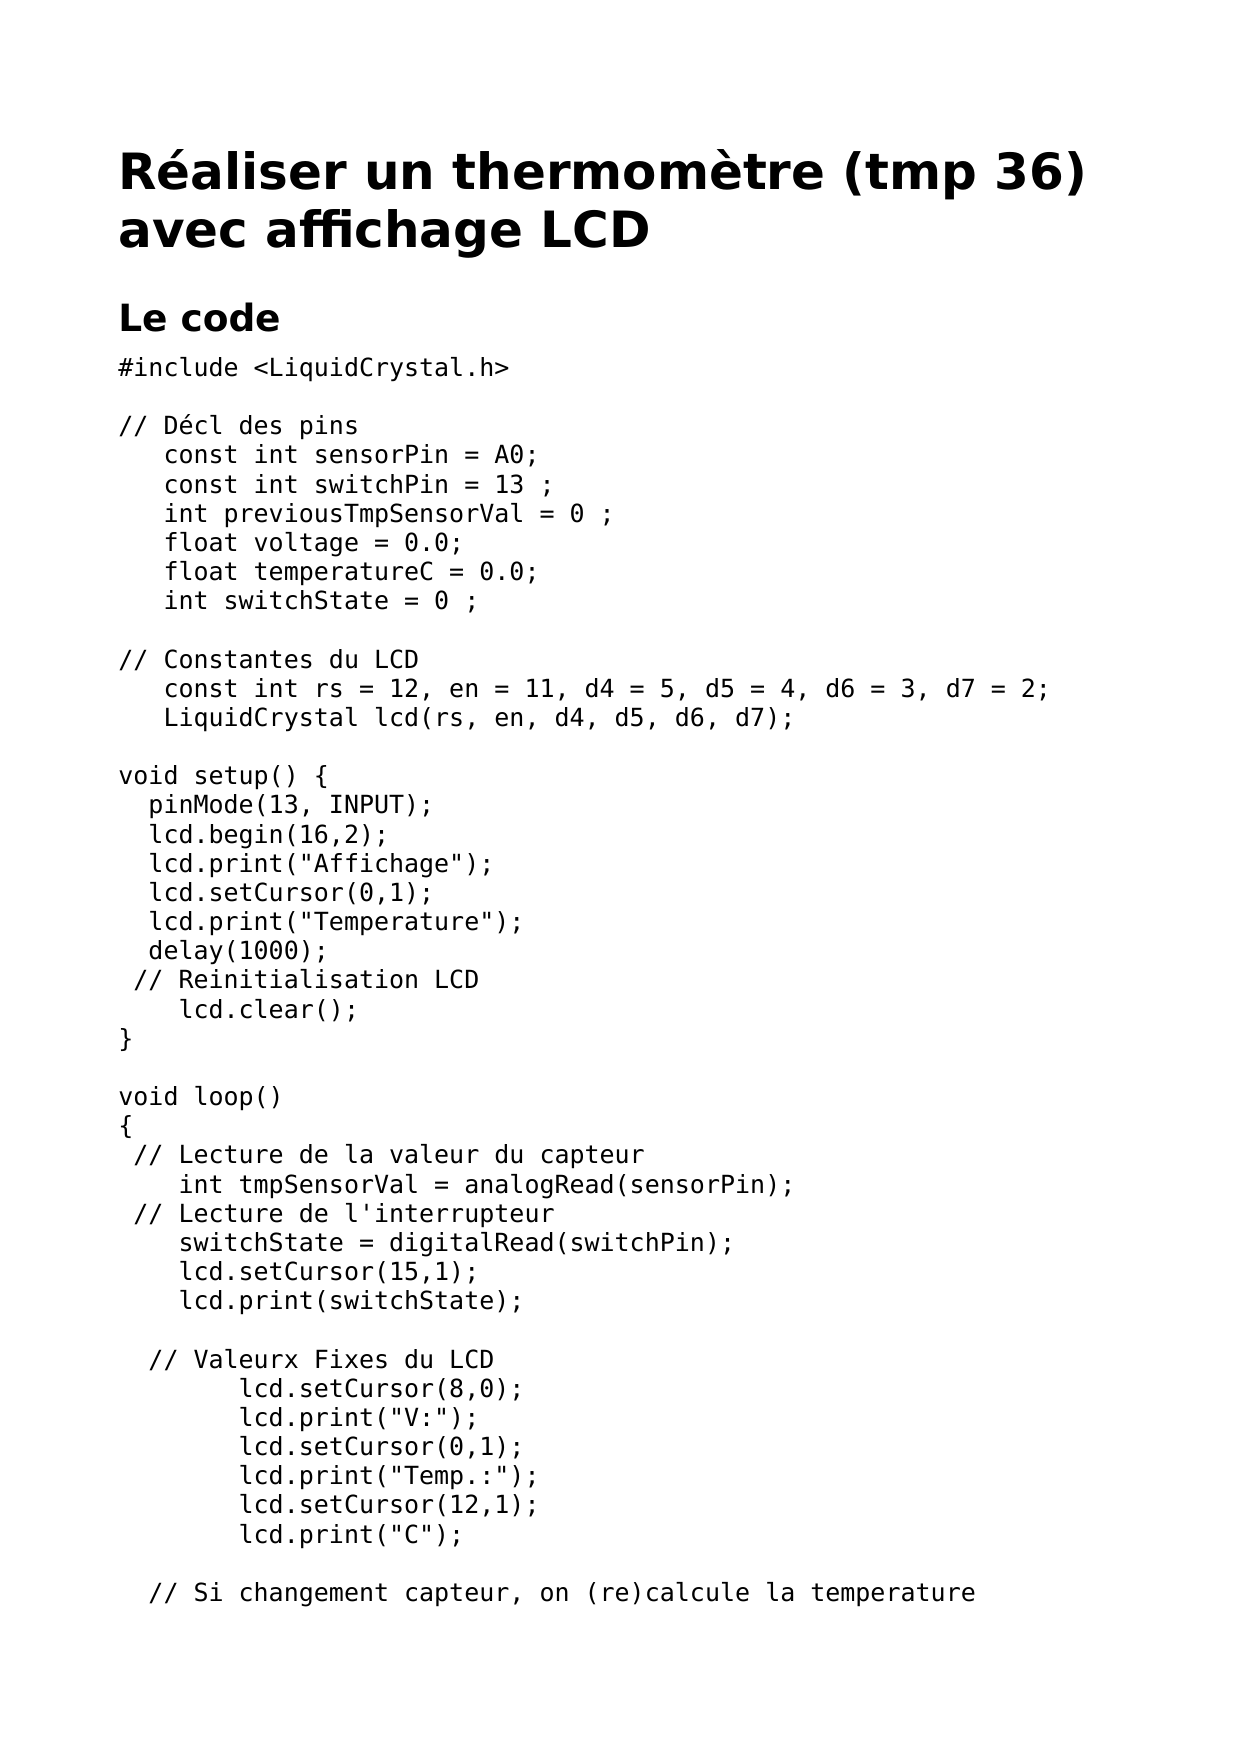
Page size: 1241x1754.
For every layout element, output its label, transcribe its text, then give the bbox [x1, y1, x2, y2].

subtitle Réaliser un thermomètre (tmp 36) avec affichage LCD [118, 143, 1122, 259]
text #include <LiquidCrystal.h> // Décl des pins const int sensorPin = A0; const int switchPin = 13 ; int previousTmpSensorVal = 0 ; float voltage = 0.0; float temperatureC = 0.0; int switchState = 0 ; // Constantes du LCD const int rs = 12, en = 11, d4 = 5, d5 = 4, d6 = 3, d7 = 2; LiquidCrystal lcd(rs, en, d4, d5, d6, d7); void setup() { pinMode(13, INPUT); lcd.begin(16,2); lcd.print("Affichage"); lcd.setCursor(0,1); lcd.print("Temperature"); delay(1000); // Reinitialisation LCD lcd.clear(); } void loop() { // Lecture de la valeur du capteur int tmpSensorVal = analogRead(sensorPin); // Lecture de l'interrupteur switchState = digitalRead(switchPin); lcd.setCursor(15,1); lcd.print(switchState); // Valeurx Fixes du LCD lcd.setCursor(8,0); lcd.print("V:"); lcd.setCursor(0,1); lcd.print("Temp.:"); lcd.setCursor(12,1); lcd.print("C"); // Si changement capteur, on (re)calcule la temperature [118, 353, 1122, 1607]
subtitle Le code [118, 297, 1122, 341]
